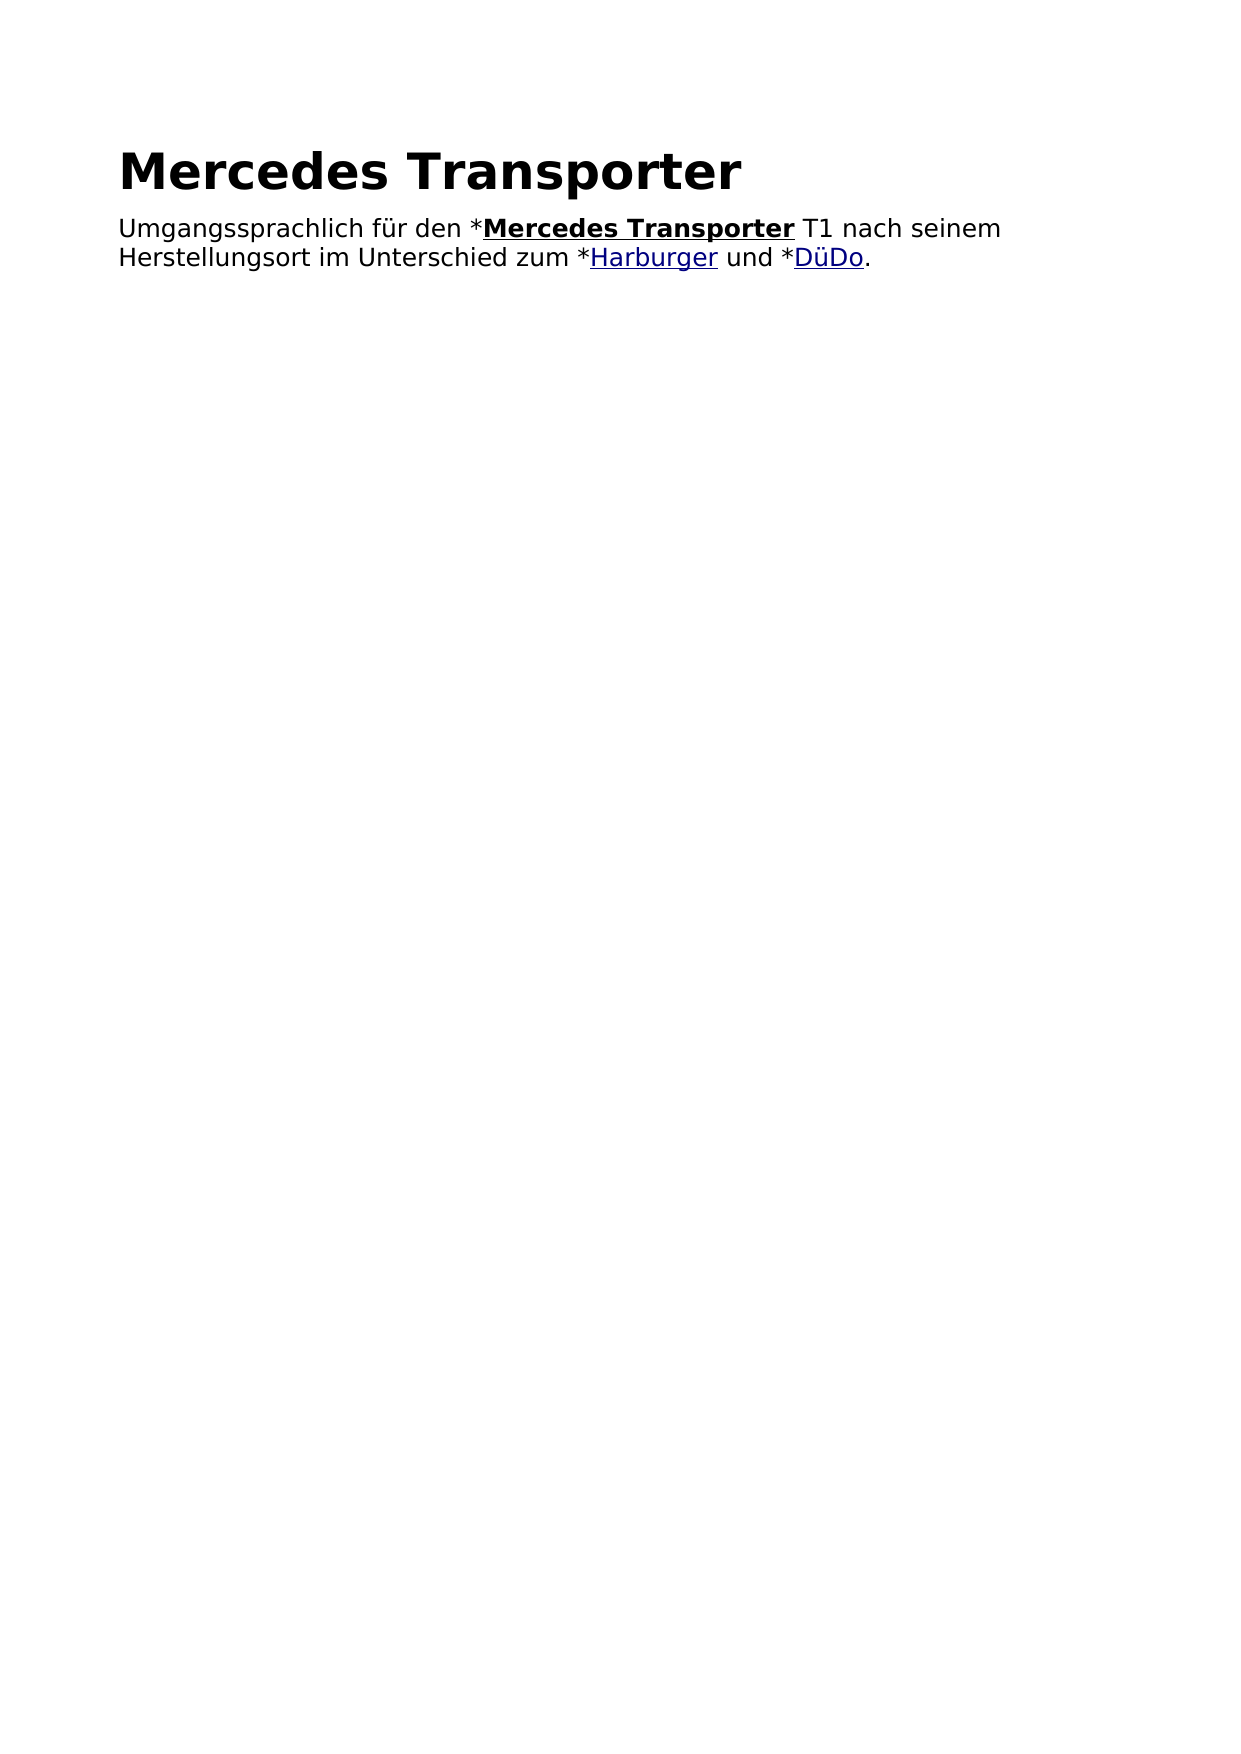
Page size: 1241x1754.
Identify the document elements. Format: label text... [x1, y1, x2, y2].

text Umgangssprachlich für den *Mercedes Transporter T1 nach seinem Herstellungsort im Unterschied zum *Harburger und *DüDo. [118, 214, 1122, 272]
subtitle Mercedes Transporter [118, 143, 1122, 201]
